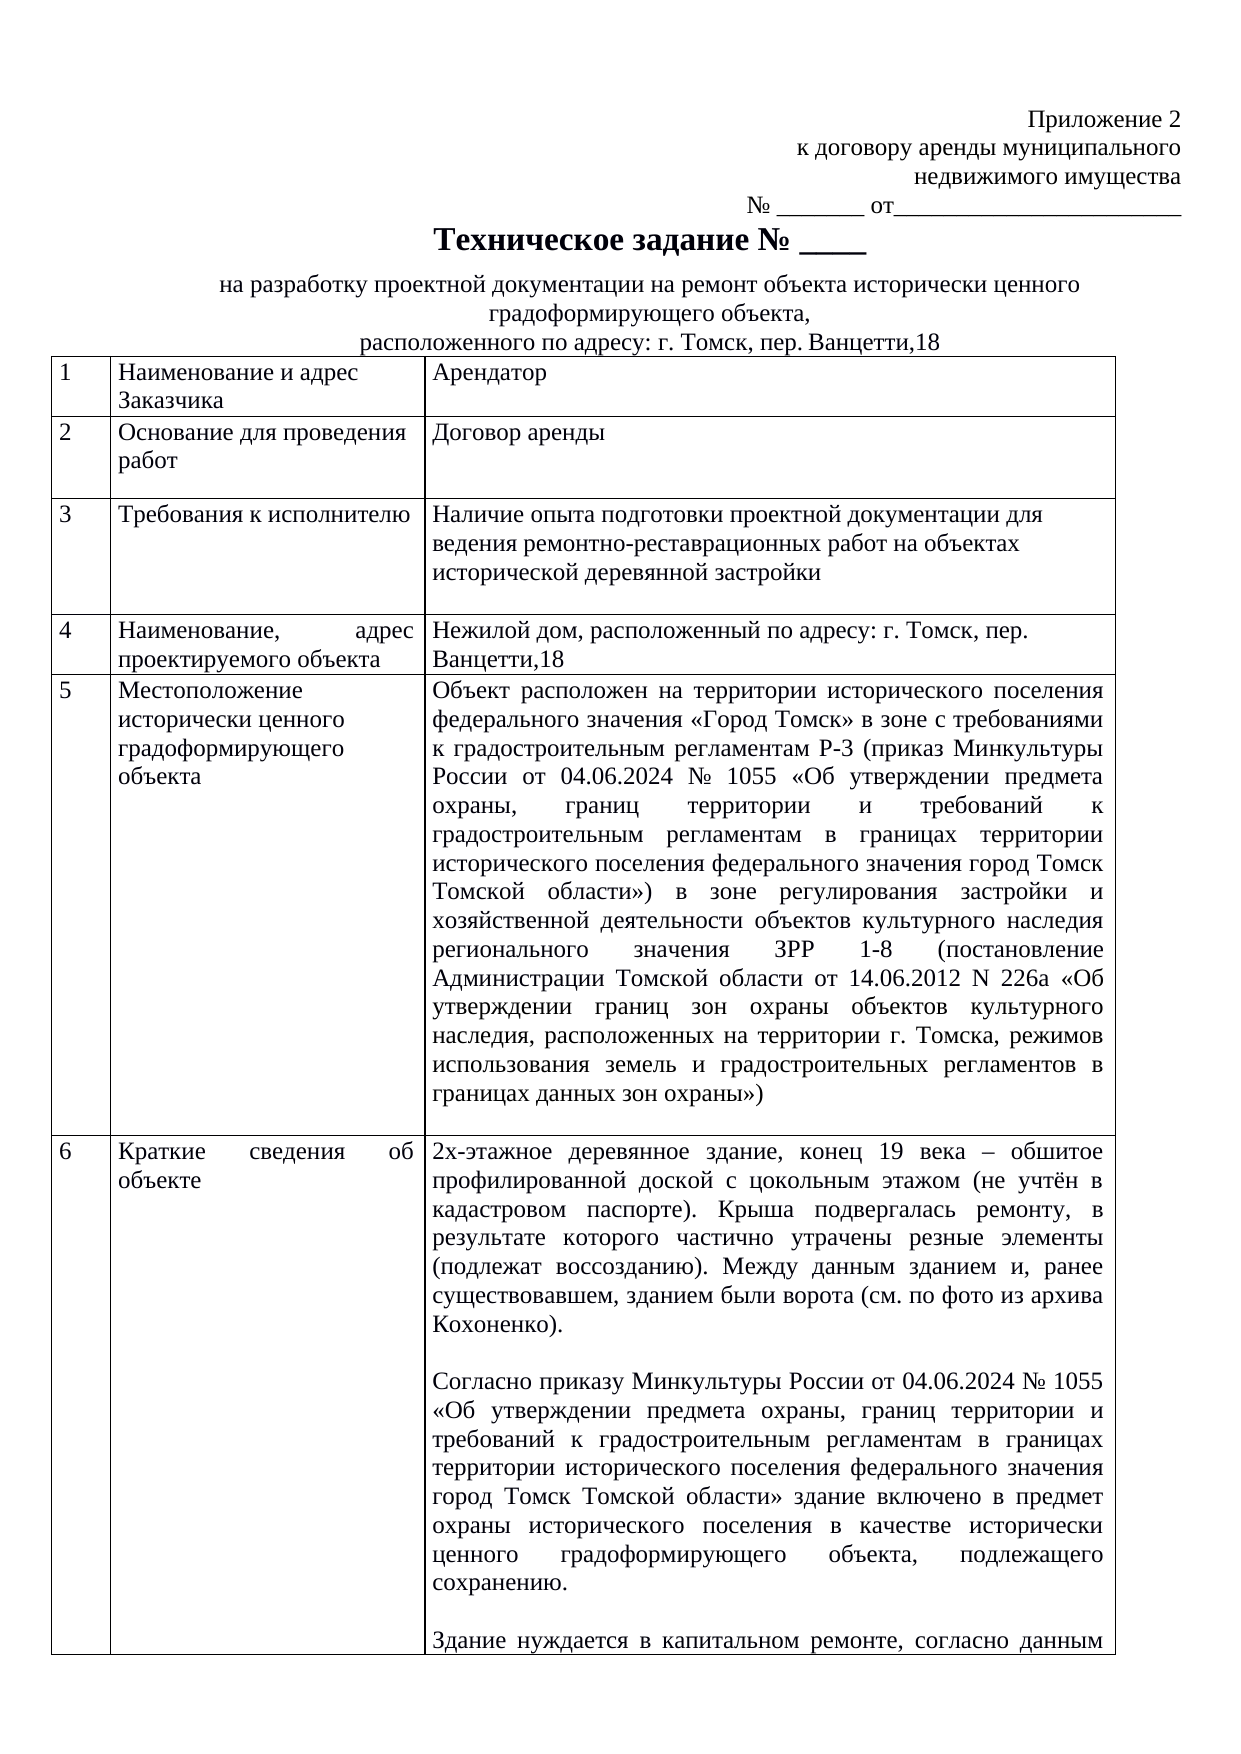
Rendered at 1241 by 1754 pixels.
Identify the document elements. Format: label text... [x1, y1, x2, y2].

table_cell 2 [52, 417, 110, 498]
text на разработку проектной документации на ремонт объекта исторически ценного градоформирующего объекта, [118, 269, 1181, 327]
text расположенного по адресу: г. Томск, пер. Ванцетти,18 [118, 327, 1181, 356]
table_cell 5 [52, 675, 110, 1135]
table_cell Краткие сведения об объекте [111, 1136, 424, 1654]
table_cell Объект расположен на территории исторического поселения федерального значения «Город Томск» в зоне с требованиями к градостроительным регламентам Р-3 (приказ Минкультуры России от 04.06.2024 № 1055 «Об утверждении предмета охраны, границ территории и требований к градостроительным регламентам в границах территории исторического поселения федерального значения город Томск Томской области») в зоне регулирования застройки и хозяйственной деятельности объектов культурного наследия регионального значения ЗРР 1-8 (постановление Администрации Томской области от 14.06.2012 N 226а «Об утверждении границ зон охраны объектов культурного наследия, расположенных на территории г. Томска, режимов использования земель и градостроительных регламентов в границах данных зон охраны») [426, 675, 1115, 1135]
table_cell 3 [52, 499, 110, 614]
table_cell Нежилой дом, расположенный по адресу: г. Томск, пер. Ванцетти,18 [426, 615, 1115, 674]
table_cell Местоположение исторически ценного градоформирующего объекта [111, 675, 424, 1135]
table_header Арендатор [426, 357, 1115, 416]
table_header 1 [52, 357, 110, 416]
text Техническое задание № ____ [118, 219, 1181, 257]
text недвижимого имущества [118, 161, 1181, 190]
table_cell Договор аренды [426, 417, 1115, 498]
table_cell Основание для проведения работ [111, 417, 424, 498]
text Приложение 2 [118, 104, 1181, 132]
table_cell 2х-этажное деревянное здание, конец 19 века – обшитое профилированной доской с цокольным этажом (не учтён в кадастровом паспорте). Крыша подвергалась ремонту, в результате которого частично утрачены резные элементы (подлежат воссозданию). Между данным зданием и, ранее существовавшем, зданием были ворота (см. по фото из архива Кохоненко). Согласно приказу Минкультуры России от 04.06.2024 № 1055 «Об утверждении предмета охраны, границ территории и требований к градостроительным регламентам в границах территории исторического поселения федерального значения город Томск Томской области» здание включено в предмет охраны исторического поселения в качестве исторически ценного градоформирующего объекта, подлежащего сохранению. Здание нуждается в капитальном ремонте, согласно данным [426, 1136, 1115, 1654]
table_cell Наименование, адрес проектируемого объекта [111, 615, 424, 674]
text № _______ от_______________________ [118, 190, 1181, 219]
table_header Наименование и адрес Заказчика [111, 357, 424, 416]
table_cell 6 [52, 1136, 110, 1654]
table_cell Наличие опыта подготовки проектной документации для ведения ремонтно-реставрационных работ на объектах исторической деревянной застройки [426, 499, 1115, 614]
table_cell Требования к исполнителю [111, 499, 424, 614]
text к договору аренды муниципального [118, 132, 1181, 161]
table_cell 4 [52, 615, 110, 674]
